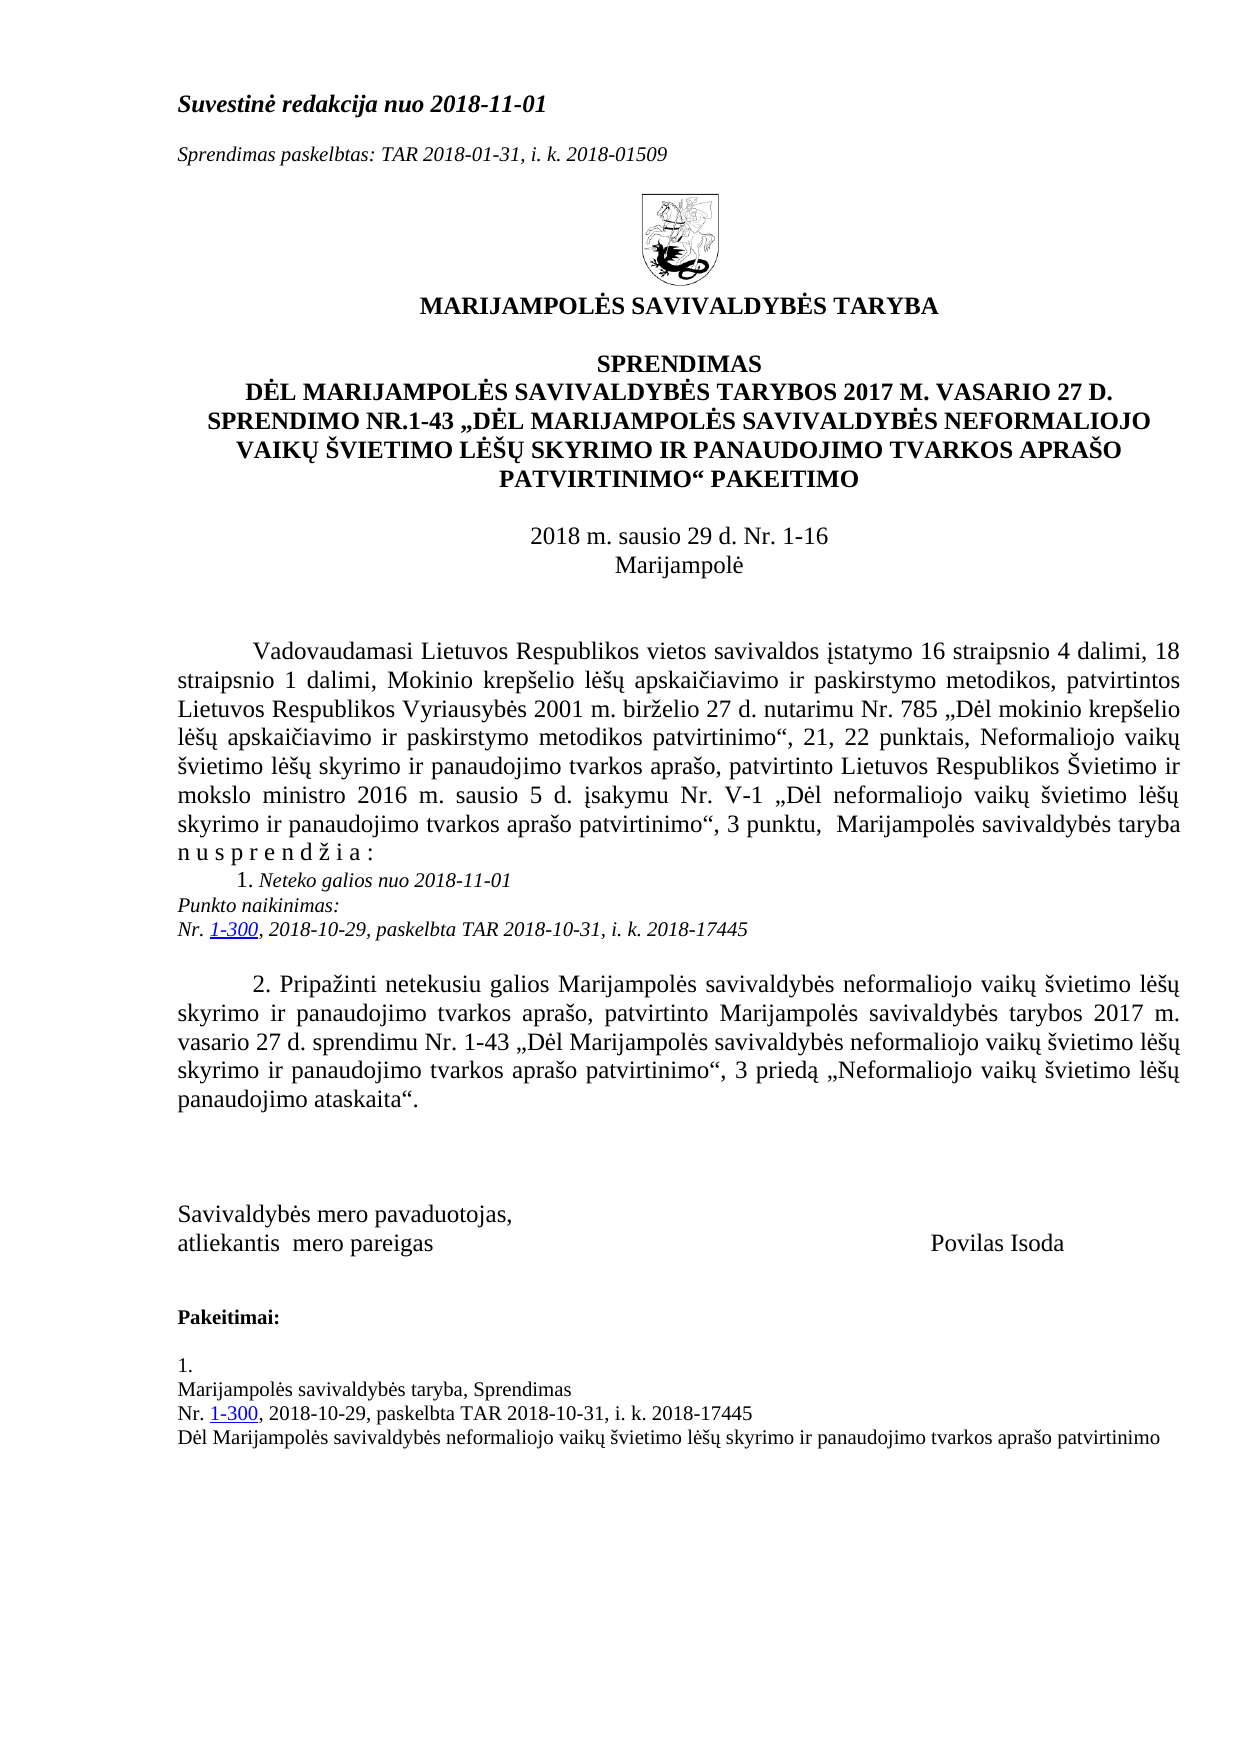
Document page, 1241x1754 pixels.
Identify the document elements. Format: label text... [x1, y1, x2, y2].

text Nr. 1-300, 2018-10-29, paskelbta TAR 2018-10-31, i. k. 2018-17445 [177, 917, 1181, 941]
text 1. Neteko galios nuo 2018-11-01 [177, 866, 1181, 892]
text DĖL MARIJAMPOLĖS SAVIVALDYBĖS TARYBOS 2017 M. VASARIO 27 D. SPRENDIMO NR.1-43 „DĖL MARIJAMPOLĖS SAVIVALDYBĖS NEFORMALIOJO VAIKŲ ŠVIETIMO LĖŠŲ SKYRIMO IR PANAUDOJIMO TVARKOS APRAŠO PATVIRTINIMO“ PAKEITIMO [177, 377, 1181, 492]
text 2018 m. sausio 29 d. Nr. 1-16 [177, 521, 1181, 550]
text Marijampolė [177, 550, 1181, 579]
text Marijampolės savivaldybės taryba, Sprendimas [177, 1377, 1181, 1401]
text 1. [177, 1353, 1181, 1377]
text Nr. 1-300, 2018-10-29, paskelbta TAR 2018-10-31, i. k. 2018-17445 [177, 1401, 1181, 1425]
text Pakeitimai: [177, 1305, 1181, 1329]
text Suvestinė redakcija nuo 2018-11-01 [177, 89, 1181, 117]
text atliekantis mero pareigas Povilas Isoda [177, 1228, 1181, 1257]
text Vadovaudamasi Lietuvos Respublikos vietos savivaldos įstatymo 16 straipsnio 4 dalimi, 18 straipsnio 1 dalimi, Mokinio krepšelio lėšų apskaičiavimo ir paskirstymo metodikos, patvirtintos Lietuvos Respublikos Vyriausybės 2001 m. birželio 27 d. nutarimu Nr. 785 „Dėl mokinio krepšelio lėšų apskaičiavimo ir paskirstymo metodikos patvirtinimo“, 21, 22 punktais, Neformaliojo vaikų švietimo lėšų skyrimo ir panaudojimo tvarkos aprašo, patvirtinto Lietuvos Respublikos Švietimo ir mokslo ministro 2016 m. sausio 5 d. įsakymu Nr. V-1 „Dėl neformaliojo vaikų švietimo lėšų skyrimo ir panaudojimo tvarkos aprašo patvirtinimo“, 3 punktu, Marijampolės savivaldybės taryba nusprendžia: [177, 636, 1181, 866]
text Dėl Marijampolės savivaldybės neformaliojo vaikų švietimo lėšų skyrimo ir panaudojimo tvarkos aprašo patvirtinimo [177, 1425, 1181, 1449]
text Punkto naikinimas: [177, 892, 1181, 917]
text MARIJAMPOLĖS SAVIVALDYBĖS TARYBA [177, 291, 1181, 320]
text Savivaldybės mero pavaduotojas, [177, 1199, 1181, 1228]
text SPRENDIMAS [177, 349, 1181, 377]
text Sprendimas paskelbtas: TAR 2018-01-31, i. k. 2018-01509 [177, 141, 1181, 166]
text 2. Pripažinti netekusiu galios Marijampolės savivaldybės neformaliojo vaikų švietimo lėšų skyrimo ir panaudojimo tvarkos aprašo, patvirtinto Marijampolės savivaldybės tarybos 2017 m. vasario 27 d. sprendimu Nr. 1-43 „Dėl Marijampolės savivaldybės neformaliojo vaikų švietimo lėšų skyrimo ir panaudojimo tvarkos aprašo patvirtinimo“, 3 priedą „Neformaliojo vaikų švietimo lėšų panaudojimo ataskaita“. [177, 969, 1181, 1113]
